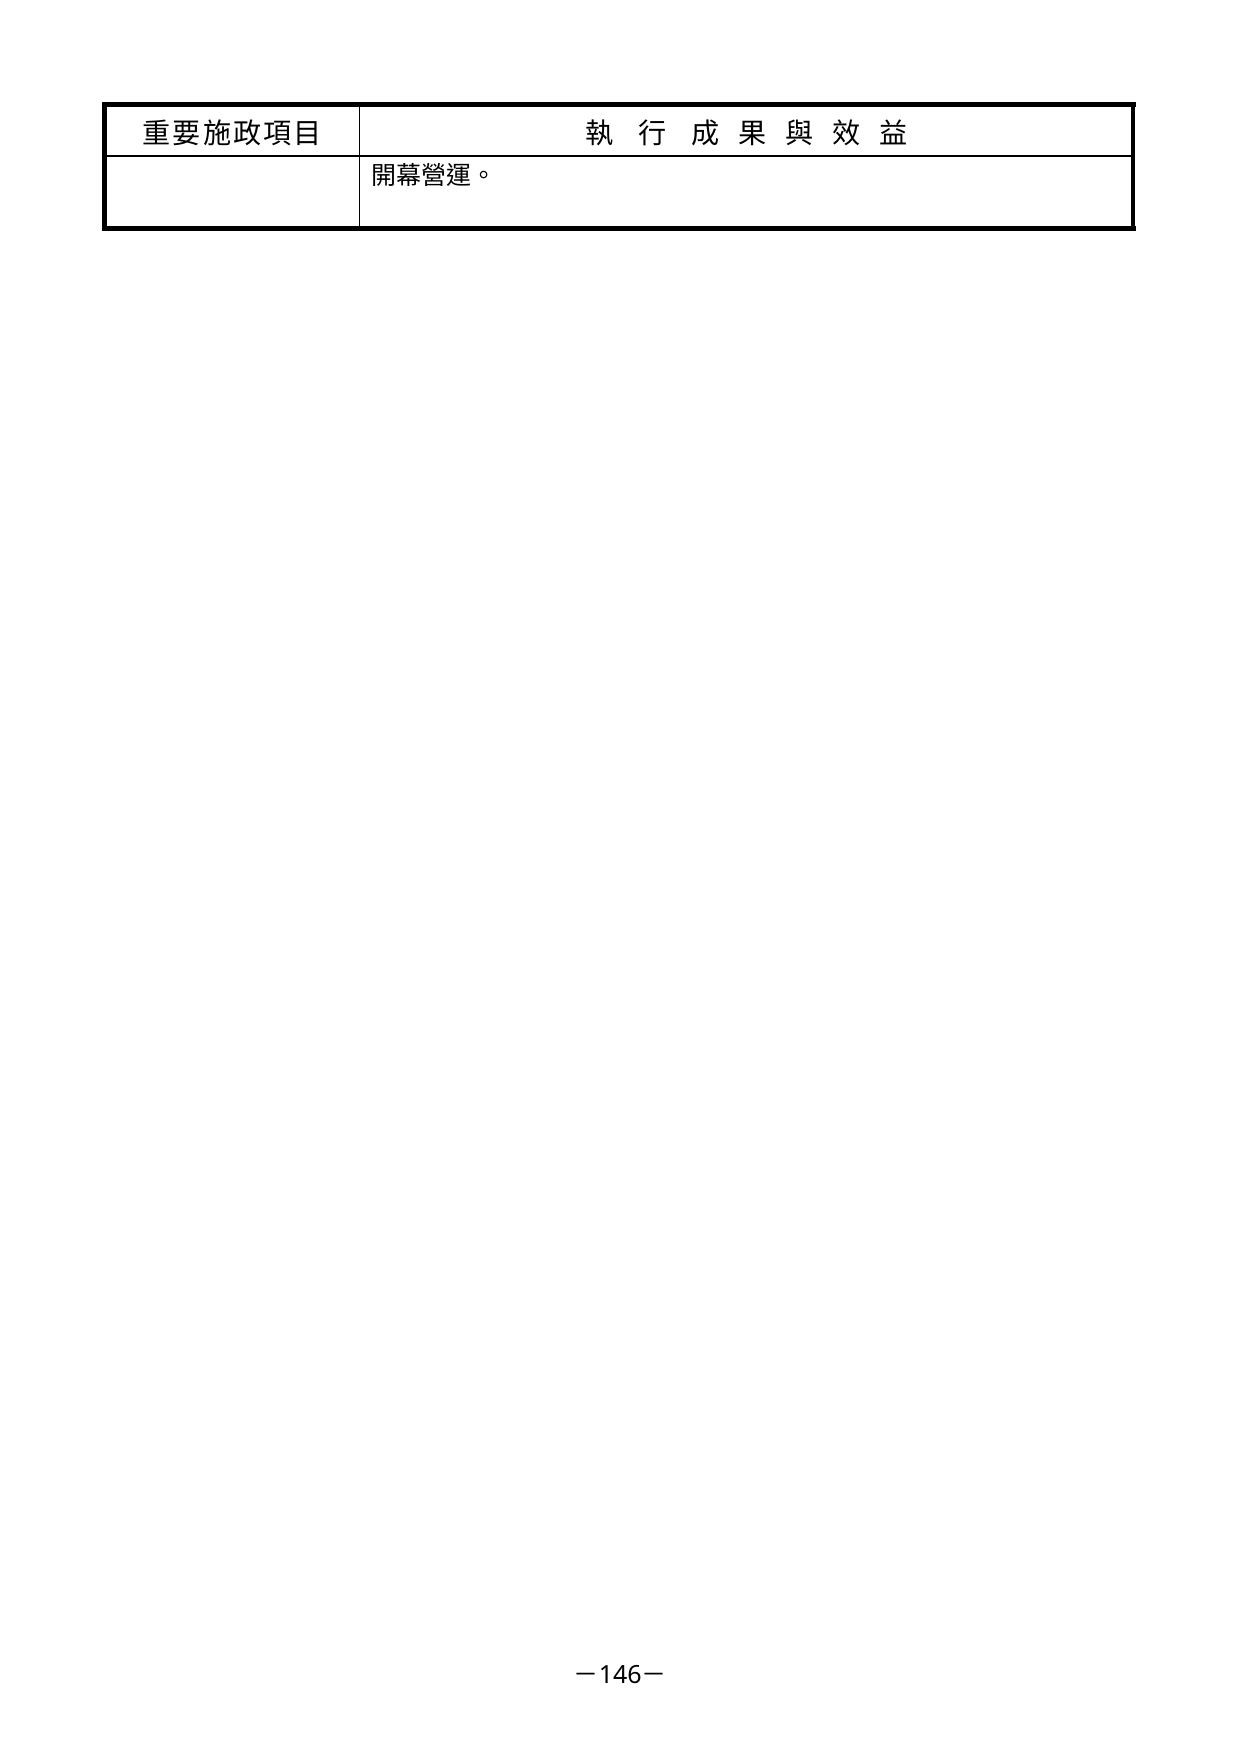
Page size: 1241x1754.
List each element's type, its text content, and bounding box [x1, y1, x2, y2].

table_cell 開幕營運。 [360, 157, 1131, 226]
table_header 執 行 成 果 與 效 益 [360, 107, 1131, 155]
table_cell [107, 157, 359, 226]
table_header 重要施政項目 [107, 107, 359, 155]
